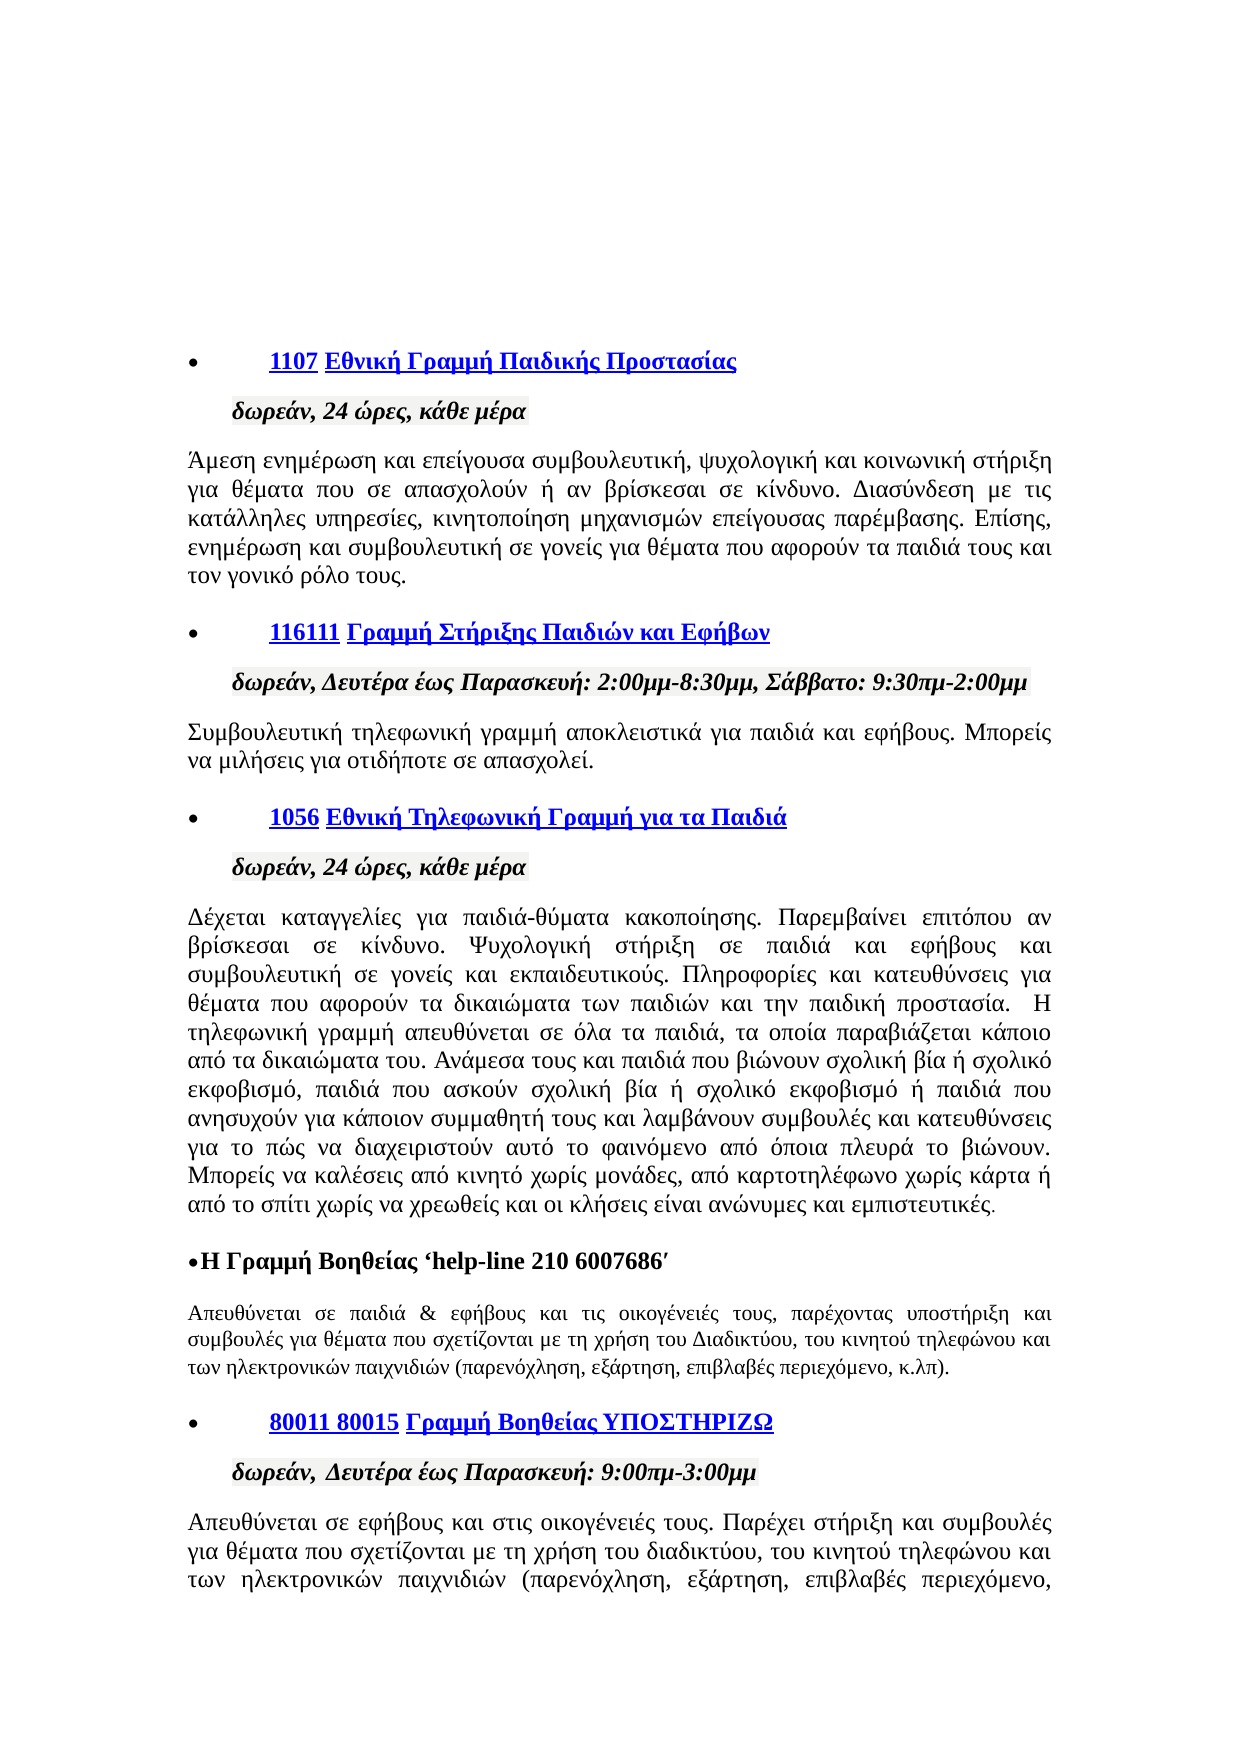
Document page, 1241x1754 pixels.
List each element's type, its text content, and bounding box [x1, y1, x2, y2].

text δωρεάν, Δευτέρα έως Παρασκευή: 2:00μμ-8:30μμ, Σάββατο: 9:30πμ-2:00μμ [232, 667, 1053, 696]
text Δέχεται καταγγελίες για παιδιά-θύματα κακοποίησης. Παρεμβαίνει επιτόπου αν βρίσκεσαι σε κίνδυνο. Ψυχολογική στήριξη σε παιδιά και εφήβους και συμβουλευτική σε γονείς και εκπαιδευτικούς. Πληροφορίες και κατευθύνσεις για θέματα που αφορούν τα δικαιώματα των παιδιών και την παιδική προστασία. Η τηλεφωνική γραμμή απευθύνεται σε όλα τα παιδιά, τα οποία παραβιάζεται κάποιο από τα δικαιώματα του. Ανάμεσα τους και παιδιά που βιώνουν σχολική βία ή σχολικό εκφοβισμό, παιδιά που ασκούν σχολική βία ή σχολικό εκφοβισμό ή παιδιά που ανησυχούν για κάποιον συμμαθητή τους και λαμβάνουν συμβουλές και κατευθύνσεις για το πώς να διαχειριστούν αυτό το φαινόμενο από όποια πλευρά το βιώνουν. Μπορείς να καλέσεις από κινητό χωρίς μονάδες, από καρτοτηλέφωνο χωρίς κάρτα ή από το σπίτι χωρίς να χρεωθείς και οι κλήσεις είναι ανώνυμες και εμπιστευτικές. [187, 902, 1053, 1218]
text δωρεάν, 24 ώρες, κάθε μέρα [232, 396, 1053, 425]
list 116111 Γραμμή Στήριξης Παιδιών και Εφήβων [187, 617, 1053, 646]
text δωρεάν, Δευτέρα έως Παρασκευή: 9:00πμ-3:00μμ [232, 1457, 1053, 1486]
list 80011 80015 Γραμμή Βοηθείας ΥΠΟΣΤΗΡΙΖΩ [187, 1407, 1053, 1437]
list 1107 Εθνική Γραμμή Παιδικής Προστασίας [187, 346, 1053, 375]
text Άμεση ενημέρωση και επείγουσα συμβουλευτική, ψυχολογική και κοινωνική στήριξη για θέματα που σε απασχολούν ή αν βρίσκεσαι σε κίνδυνο. Διασύνδεση με τις κατάλληλες υπηρεσίες, κινητοποίηση μηχανισμών επείγουσας παρέμβασης. Επίσης, ενημέρωση και συμβουλευτική σε γονείς για θέματα που αφορούν τα παιδιά τους και τον γονικό ρόλο τους. [187, 446, 1053, 589]
text Απευθύνεται σε εφήβους και στις οικογένειές τους. Παρέχει στήριξη και συμβουλές για θέματα που σχετίζονται με τη χρήση του διαδικτύου, του κινητού τηλεφώνου και των ηλεκτρονικών παιχνιδιών (παρενόχληση, εξάρτηση, επιβλαβές περιεχόμενο, [187, 1507, 1053, 1593]
list 1056 Εθνική Τηλεφωνική Γραμμή για τα Παιδιά [187, 802, 1053, 831]
list Η Γραμμή Βοηθείας ‘help-line 210 6007686′ [187, 1246, 1053, 1275]
text Απευθύνεται σε παιδιά & εφήβους και τις οικογένειές τους, παρέχοντας υποστήριξη και συμβουλές για θέματα που σχετίζονται με τη χρήση του Διαδικτύου, του κινητού τηλεφώνου και των ηλεκτρονικών παιχνιδιών (παρενόχληση, εξάρτηση, επιβλαβές περιεχόμενο, κ.λπ). [187, 1300, 1053, 1379]
text δωρεάν, 24 ώρες, κάθε μέρα [232, 852, 1053, 881]
text Συμβουλευτική τηλεφωνική γραμμή αποκλειστικά για παιδιά και εφήβους. Μπορείς να μιλήσεις για οτιδήποτε σε απασχολεί. [187, 717, 1053, 774]
